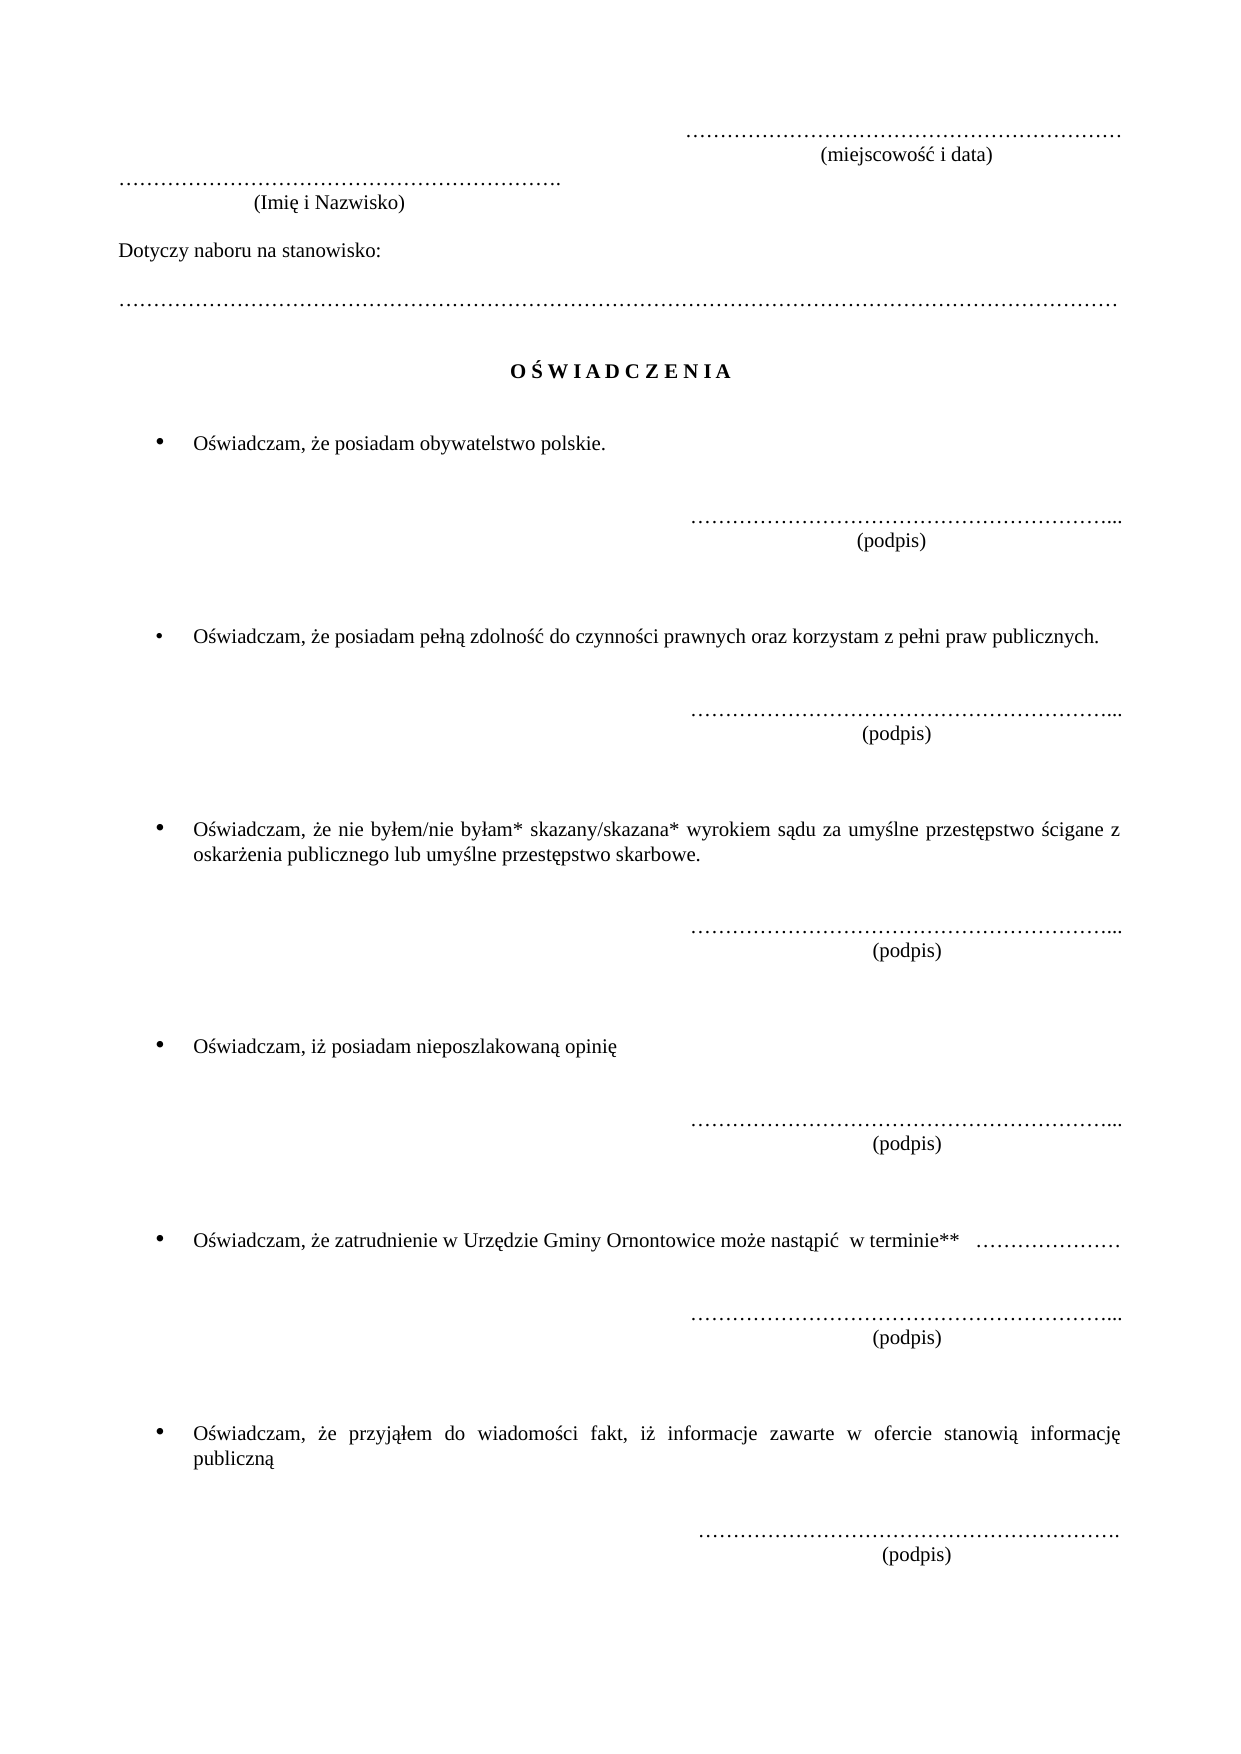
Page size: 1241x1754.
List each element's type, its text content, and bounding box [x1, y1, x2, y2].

text ……………………………………………………………………………………………………………………………… [118, 287, 1122, 311]
text Dotyczy naboru na stanowisko: [118, 238, 1122, 262]
text (podpis) [118, 528, 1122, 552]
text (Imię i Nazwisko) [118, 190, 1122, 214]
text ……………………………………………………... [118, 672, 1122, 721]
text ……………………………………………………... [118, 1083, 1122, 1131]
list Oświadczam, że posiadam pełną zdolność do czynności prawnych oraz korzystam z pełni praw publicznych. [156, 624, 1122, 648]
list Oświadczam, iż posiadam nieposzlakowaną opinię [156, 1034, 1122, 1059]
text (podpis) [118, 1131, 1122, 1155]
list Oświadczam, że posiadam obywatelstwo polskie. [156, 431, 1122, 456]
text ……………………………………………………... [118, 480, 1122, 528]
text (podpis) [118, 938, 1122, 962]
text ………………………………………………………. [118, 166, 1122, 190]
text ……………………………………………………... [118, 890, 1122, 938]
list Oświadczam, że zatrudnienie w Urzędzie Gminy Ornontowice może nastąpić w terminie** ………………… [156, 1227, 1122, 1252]
text ……………………………………………………. (podpis) [118, 1494, 1122, 1566]
text O Ś W I A D C Z E N I A [118, 359, 1122, 383]
text (podpis) [118, 1324, 1122, 1349]
text (miejscowość i data) [156, 142, 1122, 166]
list Oświadczam, że nie byłem/nie byłam* skazany/skazana* wyrokiem sądu za umyślne przestępstwo ścigane z oskarżenia publicznego lub umyślne przestępstwo skarbowe. [156, 817, 1122, 866]
text ……………………………………………………... [118, 1276, 1122, 1324]
text ……………………………………………………… [156, 118, 1122, 142]
text (podpis) [118, 721, 1122, 744]
list Oświadczam, że przyjąłem do wiadomości fakt, iż informacje zawarte w ofercie stanowią informację publiczną [156, 1421, 1122, 1470]
